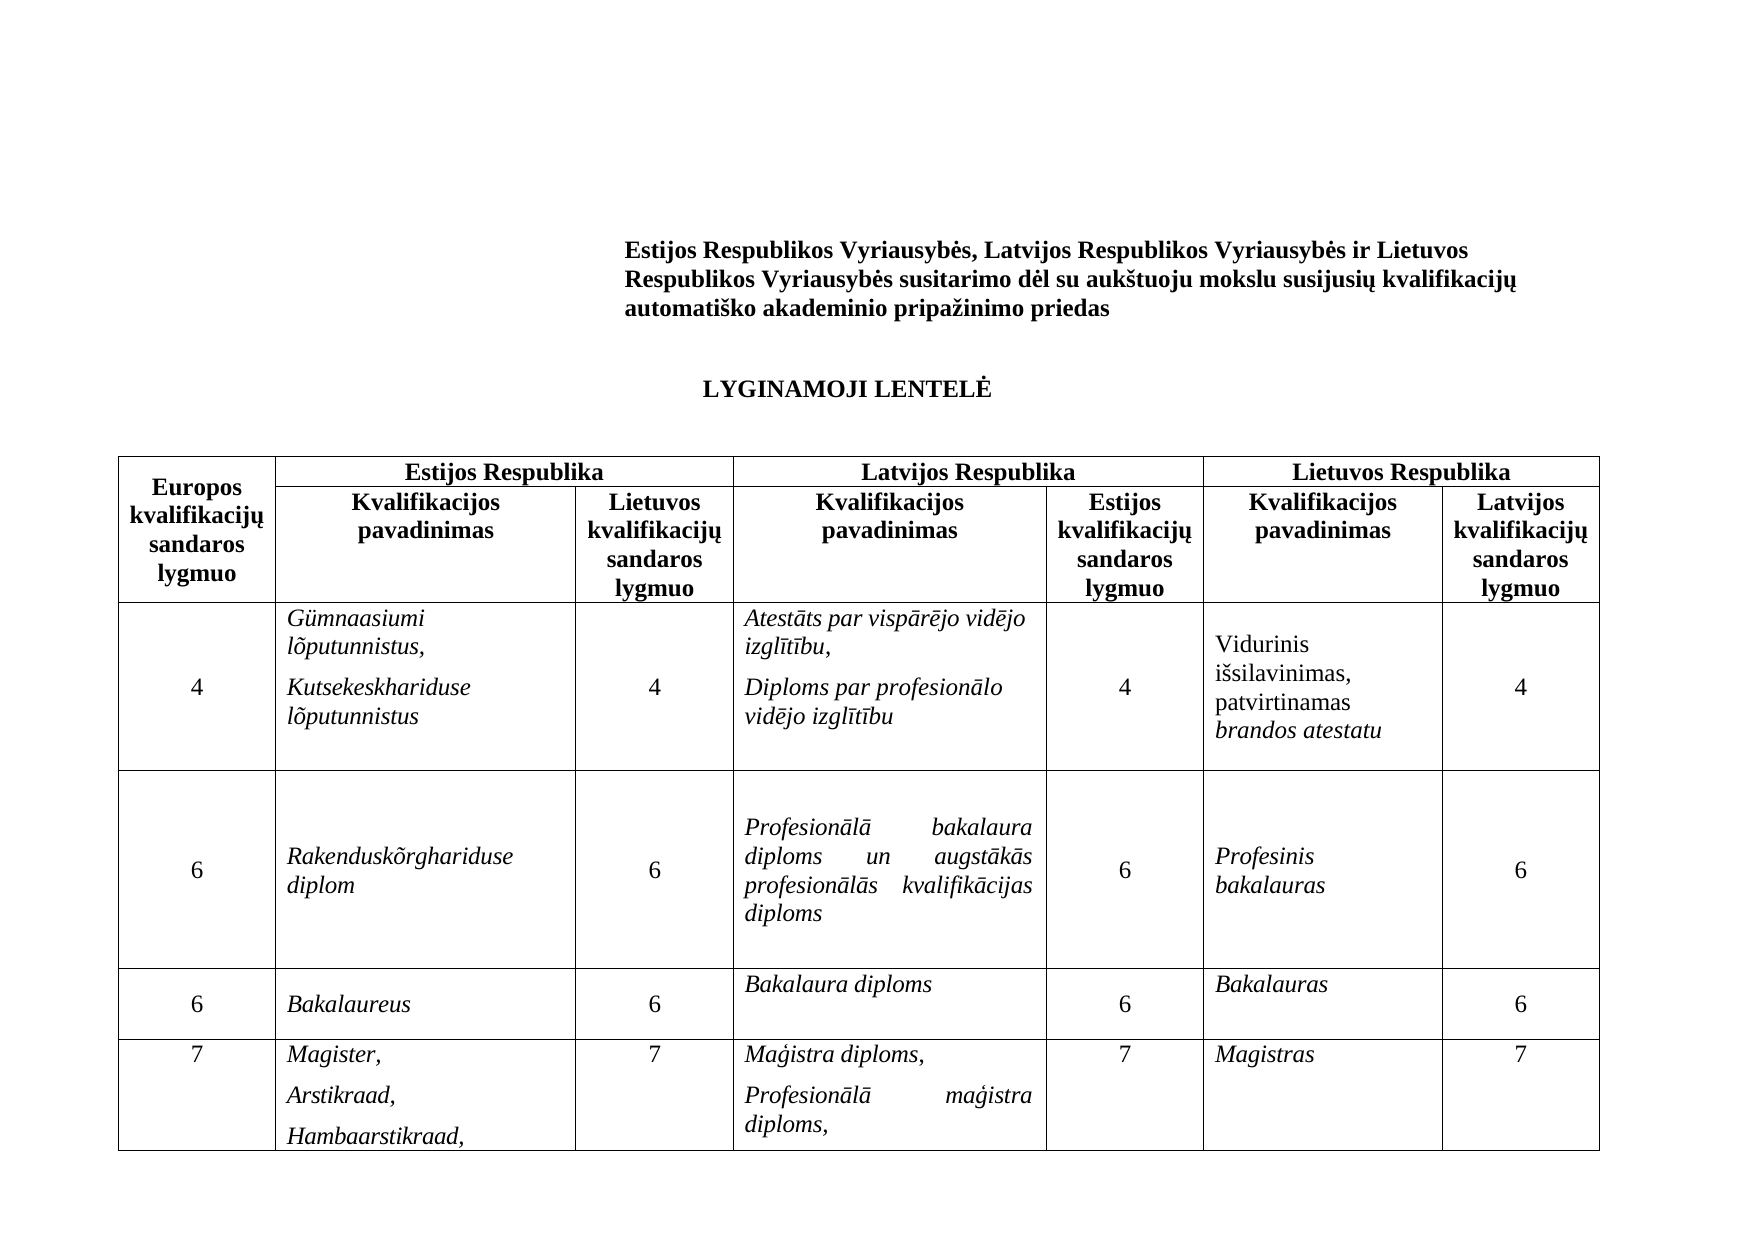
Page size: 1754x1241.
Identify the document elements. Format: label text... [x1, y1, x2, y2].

table_cell 4 [576, 603, 733, 770]
table_cell Profesionālā bakalaura diploms un augstākās profesionālās kvalifikācijas diploms [734, 771, 1046, 968]
table_cell 6 [1443, 771, 1599, 968]
table_cell 6 [576, 969, 733, 1038]
table_cell 4 [1047, 603, 1203, 770]
table_cell Profesinis bakalauras [1204, 771, 1442, 968]
table_header Estijos Respublika [276, 457, 733, 486]
table_cell 7 [119, 1040, 275, 1150]
table_cell 7 [1047, 1040, 1203, 1150]
table_header Europos kvalifikacijų sandaros lygmuo [119, 457, 275, 602]
table_cell Rakenduskõrghariduse diplom [276, 771, 575, 968]
text Estijos Respublikos Vyriausybės, Latvijos Respublikos Vyriausybės ir Lietuvos Respublikos Vyriausybės susitarimo dėl su aukštuoju mokslu susijusių kvalifikacijų automatiško akademinio pripažinimo priedas [624, 235, 1577, 322]
table_header Latvijos Respublika [734, 457, 1203, 486]
table_cell Bakalaureus [276, 969, 575, 1038]
table_cell Kvalifikacijos pavadinimas [276, 487, 575, 602]
text LYGINAMOJI LENTELĖ [118, 374, 1577, 403]
table_cell 4 [119, 603, 275, 770]
table_cell Estijos kvalifikacijų sandaros lygmuo [1047, 487, 1203, 602]
table_cell 7 [576, 1040, 733, 1150]
table_cell 6 [119, 771, 275, 968]
table_cell 6 [1443, 969, 1599, 1038]
table_cell Latvijos kvalifikacijų sandaros lygmuo [1443, 487, 1599, 602]
table_cell Vidurinis išsilavinimas, patvirtinamas brandos atestatu [1204, 603, 1442, 770]
table_cell Maģistra diploms, Profesionālā maģistra diploms, [734, 1040, 1046, 1150]
table_cell 7 [1443, 1040, 1599, 1150]
table_cell 6 [576, 771, 733, 968]
table_cell Lietuvos kvalifikacijų sandaros lygmuo [576, 487, 733, 602]
table_cell Atestāts par vispārējo vidējo izglītību, Diploms par profesionālo vidējo izglītību [734, 603, 1046, 770]
table_cell Magistras [1204, 1040, 1442, 1150]
table_cell Gümnaasiumi lõputunnistus, Kutsekeskhariduse lõputunnistus [276, 603, 575, 770]
table_cell 6 [1047, 771, 1203, 968]
table_cell 4 [1443, 603, 1599, 770]
table_cell Kvalifikacijos pavadinimas [734, 487, 1046, 602]
table_cell Bakalauras [1204, 969, 1442, 1038]
table_cell Kvalifikacijos pavadinimas [1204, 487, 1442, 602]
table_header Lietuvos Respublika [1204, 457, 1599, 486]
table_cell 6 [1047, 969, 1203, 1038]
table_cell 6 [119, 969, 275, 1038]
table_cell Magister, Arstikraad, Hambaarstikraad, [276, 1040, 575, 1150]
table_cell Bakalaura diploms [734, 969, 1046, 1038]
